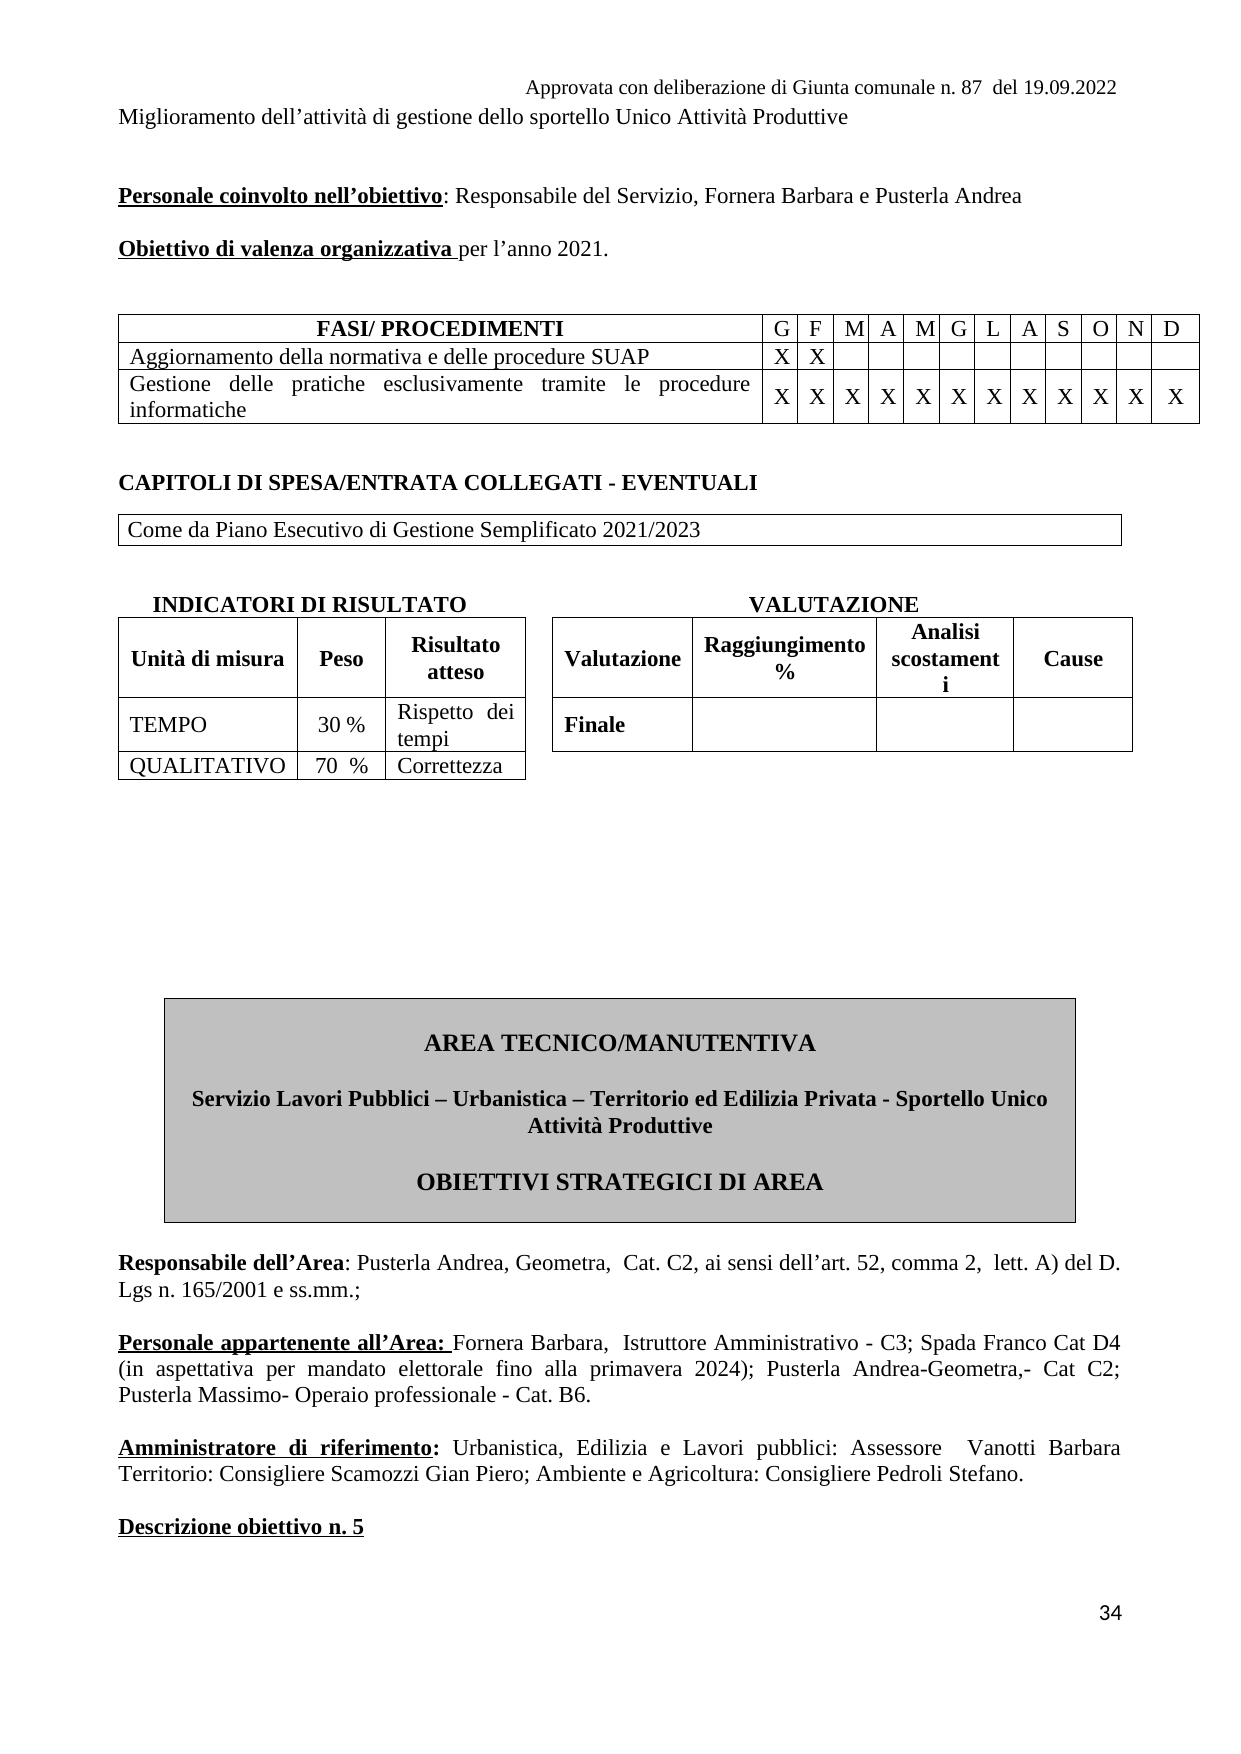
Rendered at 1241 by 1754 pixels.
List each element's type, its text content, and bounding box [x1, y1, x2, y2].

table_cell X [1117, 370, 1151, 423]
table_cell X [1011, 370, 1045, 423]
table_cell [877, 752, 1014, 778]
table_cell [1011, 343, 1045, 369]
table_header AREA TECNICO/MANUTENTIVA Servizio Lavori Pubblici – Urbanistica – Territorio ed Edilizia Privata - Sportello Unico Attività Produttive OBIETTIVI STRATEGICI DI AREA [165, 999, 1075, 1222]
table_cell QUALITATIVO [119, 752, 297, 778]
table_cell [834, 343, 868, 369]
table_cell X [869, 370, 903, 423]
table_header A [1011, 315, 1045, 342]
table_cell X [798, 343, 833, 369]
text Personale appartenente all’Area: Fornera Barbara, Istruttore Amministrativo - C3; Spada Franco Cat D4 (in aspettativa per mandato elettorale fino alla primavera 2024); Pusterla Andrea-Geometra,- Cat C2; Pusterla Massimo- Operaio professionale - Cat. B6. [118, 1328, 1122, 1408]
table_cell [553, 752, 693, 778]
text INDICATORI DI RISULTATO VALUTAZIONE [118, 591, 1122, 617]
table_cell [869, 343, 903, 369]
table_header L [975, 315, 1010, 342]
table_cell Aggiornamento della normativa e delle procedure SUAP [119, 343, 762, 369]
table_header Unità di misura [119, 618, 297, 697]
table_header N [1117, 315, 1151, 342]
table_cell TEMPO [119, 698, 297, 751]
table_header Raggiungimento % [693, 618, 876, 697]
table_header F [798, 315, 833, 342]
text Come da Piano Esecutivo di Gestione Semplificato 2021/2023 [119, 515, 1121, 545]
table_cell Correttezza [386, 752, 525, 778]
table_header Analisi scostamenti [877, 618, 1013, 697]
table_cell X [798, 370, 833, 423]
table_header M [834, 315, 868, 342]
table_header G [940, 315, 974, 342]
table_cell [940, 343, 974, 369]
table_cell 30 % [298, 698, 385, 751]
table_cell [1014, 698, 1132, 751]
text Obiettivo di valenza organizzativa per l’anno 2021. [118, 235, 1122, 262]
table_header Valutazione [553, 618, 692, 697]
text CAPITOLI DI SPESA/ENTRATA COLLEGATI - EVENTUALI [118, 469, 1122, 495]
text Amministratore di riferimento: Urbanistica, Edilizia e Lavori pubblici: Assessore Vanotti Barbara Territorio: Consigliere Scamozzi Gian Piero; Ambiente e Agricoltura: Consigliere Pedroli Stefano. [118, 1434, 1122, 1487]
table_cell [975, 343, 1010, 369]
table_cell [1082, 343, 1116, 369]
table_cell X [904, 370, 939, 423]
table_cell [1152, 343, 1199, 369]
table_header Risultato atteso [386, 618, 525, 697]
table_header D [1152, 315, 1199, 342]
table_cell [693, 752, 877, 778]
table_cell X [940, 370, 974, 423]
table_cell X [1082, 370, 1116, 423]
table_cell 70 % [298, 752, 385, 778]
table_header S [1046, 315, 1081, 342]
table_cell [693, 698, 876, 751]
table_header A [869, 315, 903, 342]
text Descrizione obiettivo n. 5 [118, 1513, 1122, 1539]
table_cell [526, 697, 552, 751]
table_cell X [834, 370, 868, 423]
table_cell [877, 698, 1013, 751]
table_cell Finale [553, 698, 692, 751]
table_cell [1117, 343, 1151, 369]
table_header Cause [1014, 618, 1132, 697]
table_cell Rispetto dei tempi [386, 698, 525, 751]
text Responsabile dell’Area: Pusterla Andrea, Geometra, Cat. C2, ai sensi dell’art. 52, comma 2, lett. A) del D. Lgs n. 165/2001 e ss.mm.; [118, 1249, 1122, 1302]
table_cell [1014, 752, 1132, 778]
table_cell X [763, 343, 797, 369]
table_header FASI/ PROCEDIMENTI [119, 315, 762, 342]
table_cell [526, 751, 553, 778]
table_cell X [975, 370, 1010, 423]
table_cell X [1152, 370, 1199, 423]
table_cell [904, 343, 939, 369]
table_header O [1082, 315, 1116, 342]
table_cell [1046, 343, 1081, 369]
text Miglioramento dell’attività di gestione dello sportello Unico Attività Produttive [118, 103, 1122, 130]
table_header G [763, 315, 797, 342]
table_cell X [1046, 370, 1081, 423]
text Personale coinvolto nell’obiettivo: Responsabile del Servizio, Fornera Barbara e Pusterla Andrea [118, 182, 1122, 209]
table_header Peso [298, 618, 385, 697]
table_header M [904, 315, 939, 342]
table_header [526, 617, 552, 697]
table_cell X [763, 370, 797, 423]
table_cell Gestione delle pratiche esclusivamente tramite le procedure informatiche [119, 370, 762, 423]
